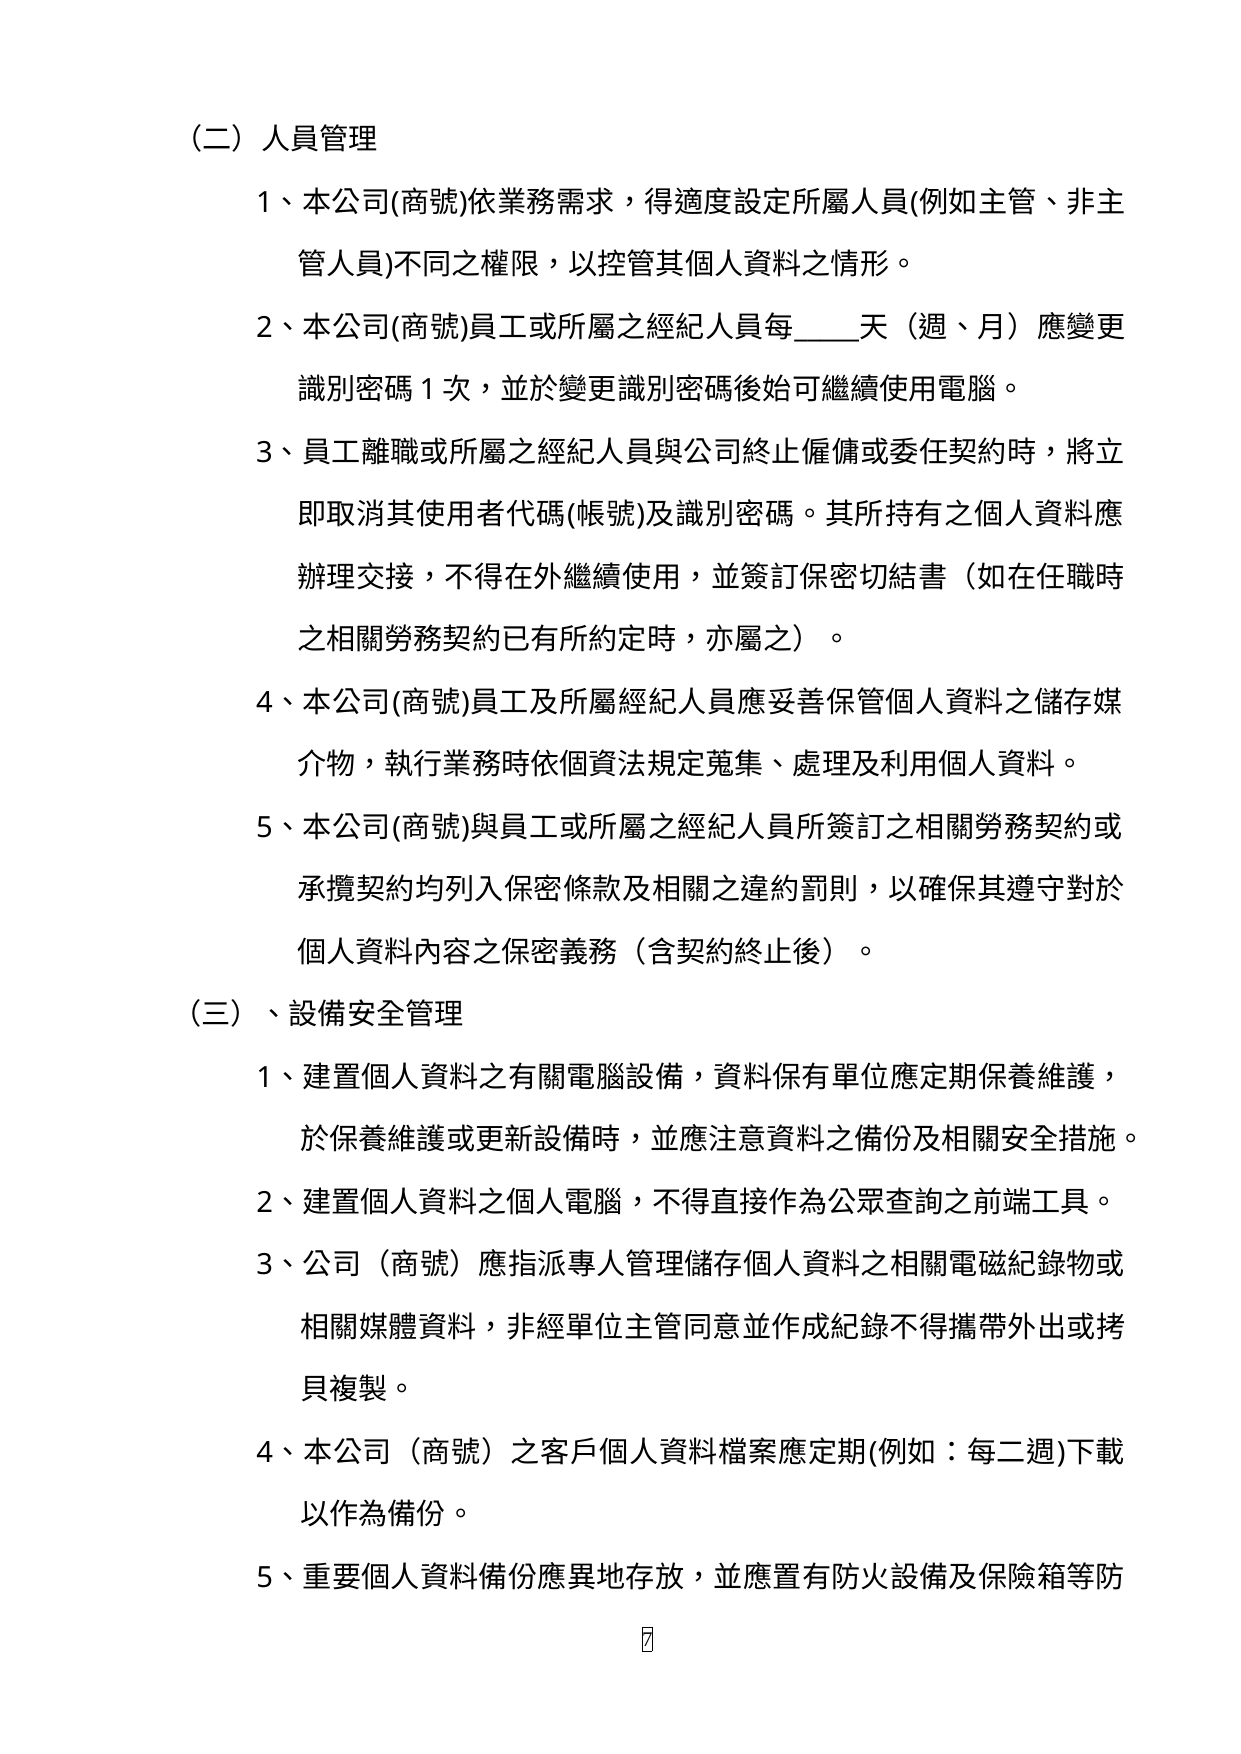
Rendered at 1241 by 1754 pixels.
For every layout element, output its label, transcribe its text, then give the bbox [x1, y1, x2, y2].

text 3、公司（商號）應指派專人管理儲存個人資料之相關電磁紀錄物或相關媒體資料，非經單位主管同意並作成紀錄不得攜帶外出或拷貝複製。 [256, 1231, 1125, 1418]
text 5、本公司(商號)與員工或所屬之經紀人員所簽訂之相關勞務契約或承攬契約均列入保密條款及相關之違約罰則，以確保其遵守對於個人資料內容之保密義務（含契約終止後）。 [256, 793, 1125, 981]
text 4、本公司(商號)員工及所屬經紀人員應妥善保管個人資料之儲存媒介物，執行業務時依個資法規定蒐集、處理及利用個人資料。 [256, 668, 1125, 793]
text 2、本公司(商號)員工或所屬之經紀人員每_____天（週、月）應變更識別密碼1次，並於變更識別密碼後始可繼續使用電腦。 [256, 293, 1125, 418]
text 1、建置個人資料之有關電腦設備，資料保有單位應定期保養維護，於保養維護或更新設備時，並應注意資料之備份及相關安全措施。 [256, 1043, 1125, 1168]
text （二）人員管理 [172, 106, 1125, 168]
text 3、員工離職或所屬之經紀人員與公司終止僱傭或委任契約時，將立即取消其使用者代碼(帳號)及識別密碼。其所持有之個人資料應辦理交接，不得在外繼續使用，並簽訂保密切結書（如在任職時之相關勞務契約已有所約定時，亦屬之）。 [256, 418, 1125, 668]
text （三）、設備安全管理 [172, 981, 1125, 1043]
text 2、建置個人資料之個人電腦，不得直接作為公眾查詢之前端工具。 [256, 1168, 1125, 1231]
text 4、本公司（商號）之客戶個人資料檔案應定期(例如：每二週)下載以作為備份。 [256, 1418, 1125, 1543]
text 5、重要個人資料備份應異地存放，並應置有防火設備及保險箱等防 [256, 1543, 1125, 1606]
text 1、本公司(商號)依業務需求，得適度設定所屬人員(例如主管、非主管人員)不同之權限，以控管其個人資料之情形。 [256, 168, 1125, 293]
